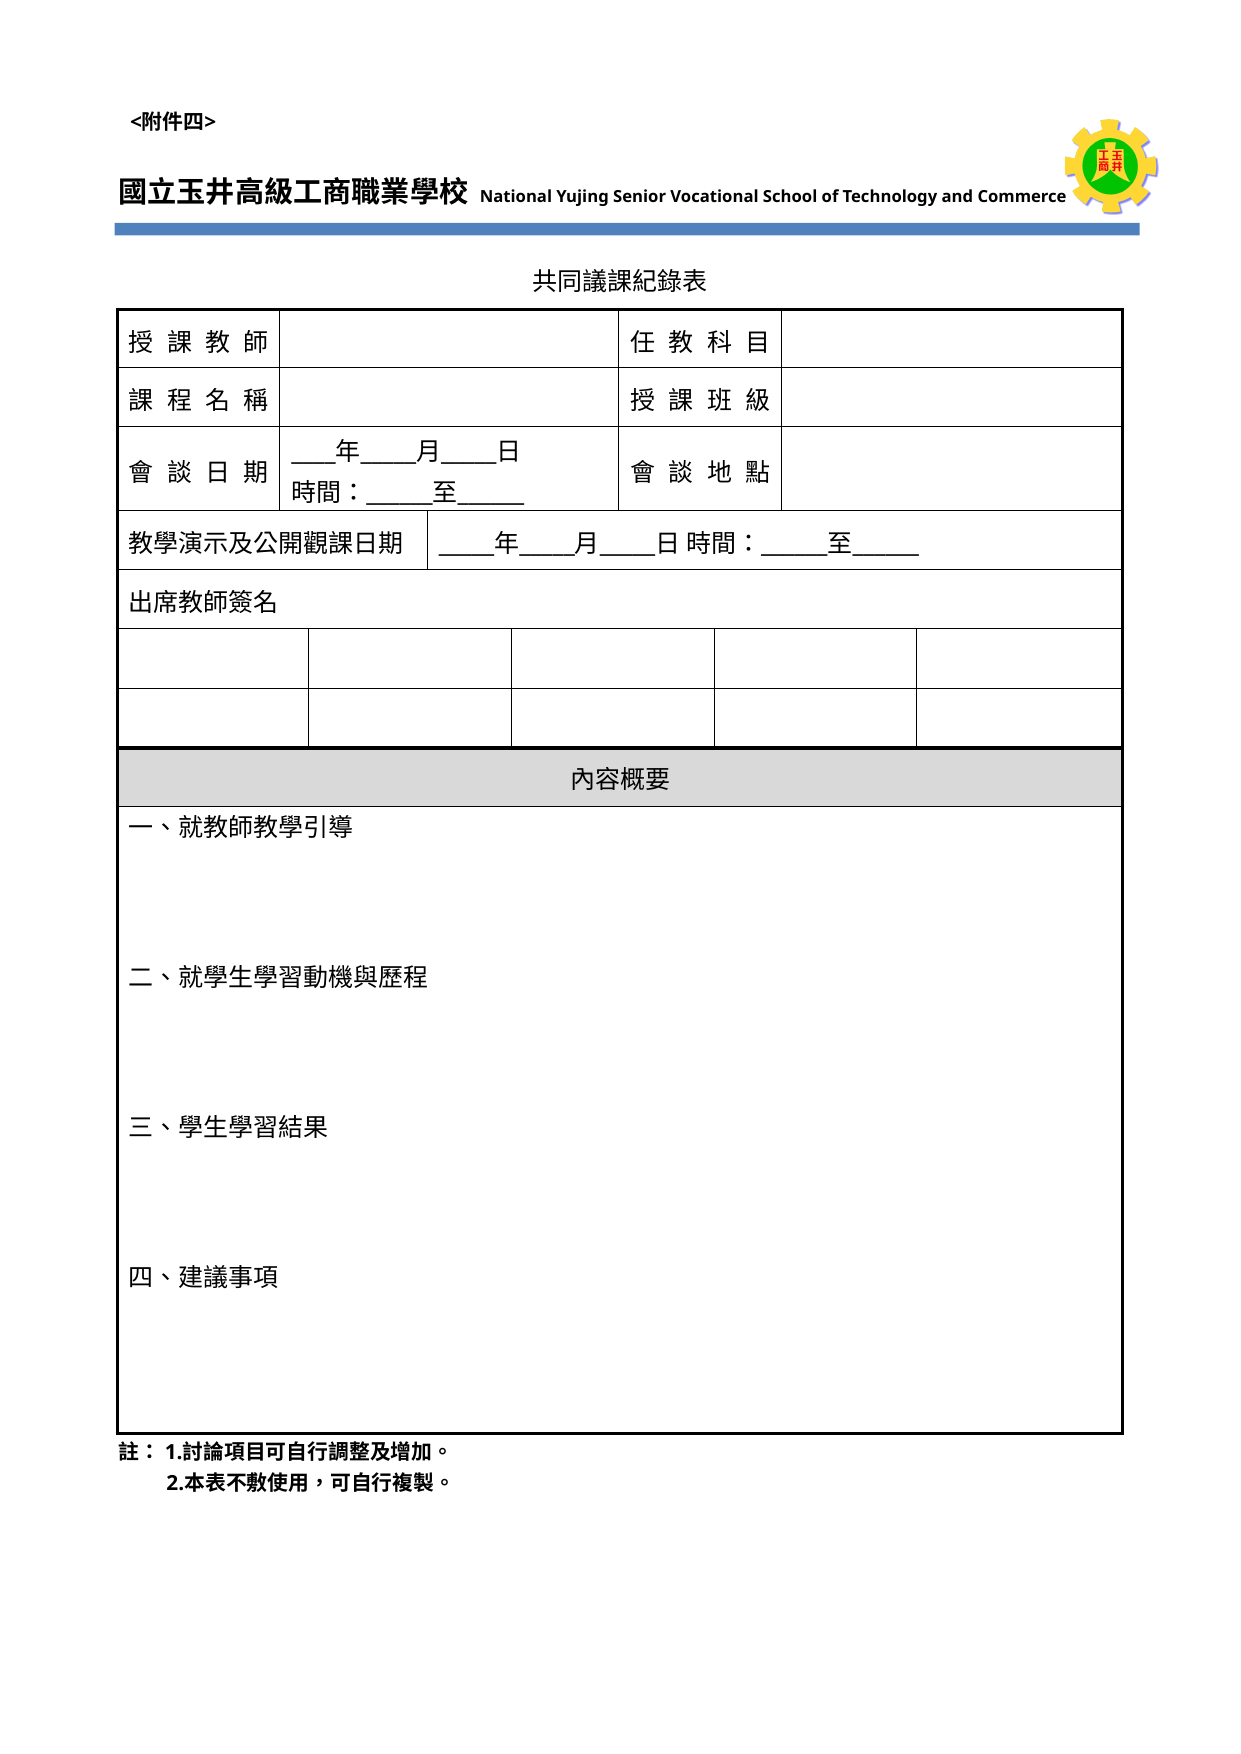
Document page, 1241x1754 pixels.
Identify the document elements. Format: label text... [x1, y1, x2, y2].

table_cell 課程名稱 [119, 368, 279, 426]
table_cell _____年_____月_____日 時間：______至______ [428, 511, 1121, 569]
table_cell [512, 629, 714, 687]
text <附件四> [130, 106, 224, 136]
table_cell [782, 427, 1121, 510]
table_header [280, 311, 618, 367]
table_cell [917, 629, 1121, 687]
table_cell [715, 689, 916, 746]
text 共同議課紀錄表 [118, 261, 1122, 297]
table_header [782, 311, 1121, 367]
table_cell [715, 629, 916, 687]
text 2.本表不敷使用，可自行複製。 [166, 1466, 1122, 1496]
table_cell 出席教師簽名 [119, 570, 1121, 628]
table_cell 會談地點 [619, 427, 781, 510]
text 註： 1.討論項目可自行調整及增加。 [118, 1435, 1122, 1466]
text 國立玉井高級工商職業學校 National Yujing Senior Vocational School of Technology and Commerce [118, 176, 1064, 209]
table_cell ____年_____月_____日 時間：______至______ [280, 427, 618, 510]
table_cell [309, 629, 511, 687]
table_cell 授課班級 [619, 368, 781, 426]
table_header 任教科目 [619, 311, 781, 367]
table_cell [782, 368, 1121, 426]
table_cell [917, 689, 1121, 746]
table_cell 一、就教師教學引導 二、就學生學習動機與歷程 三、學生學習結果 四、建議事項 [119, 807, 1121, 1432]
table_cell [512, 689, 714, 746]
table_cell [119, 689, 308, 746]
table_cell [119, 629, 308, 687]
table_cell 內容概要 [119, 750, 1121, 806]
table_header 授課教師 [119, 311, 279, 367]
table_cell [280, 368, 618, 426]
table_cell 教學演示及公開觀課日期 [119, 511, 427, 569]
table_cell [309, 689, 511, 746]
table_cell 會談日期 [119, 427, 279, 510]
picture [1064, 119, 1159, 215]
